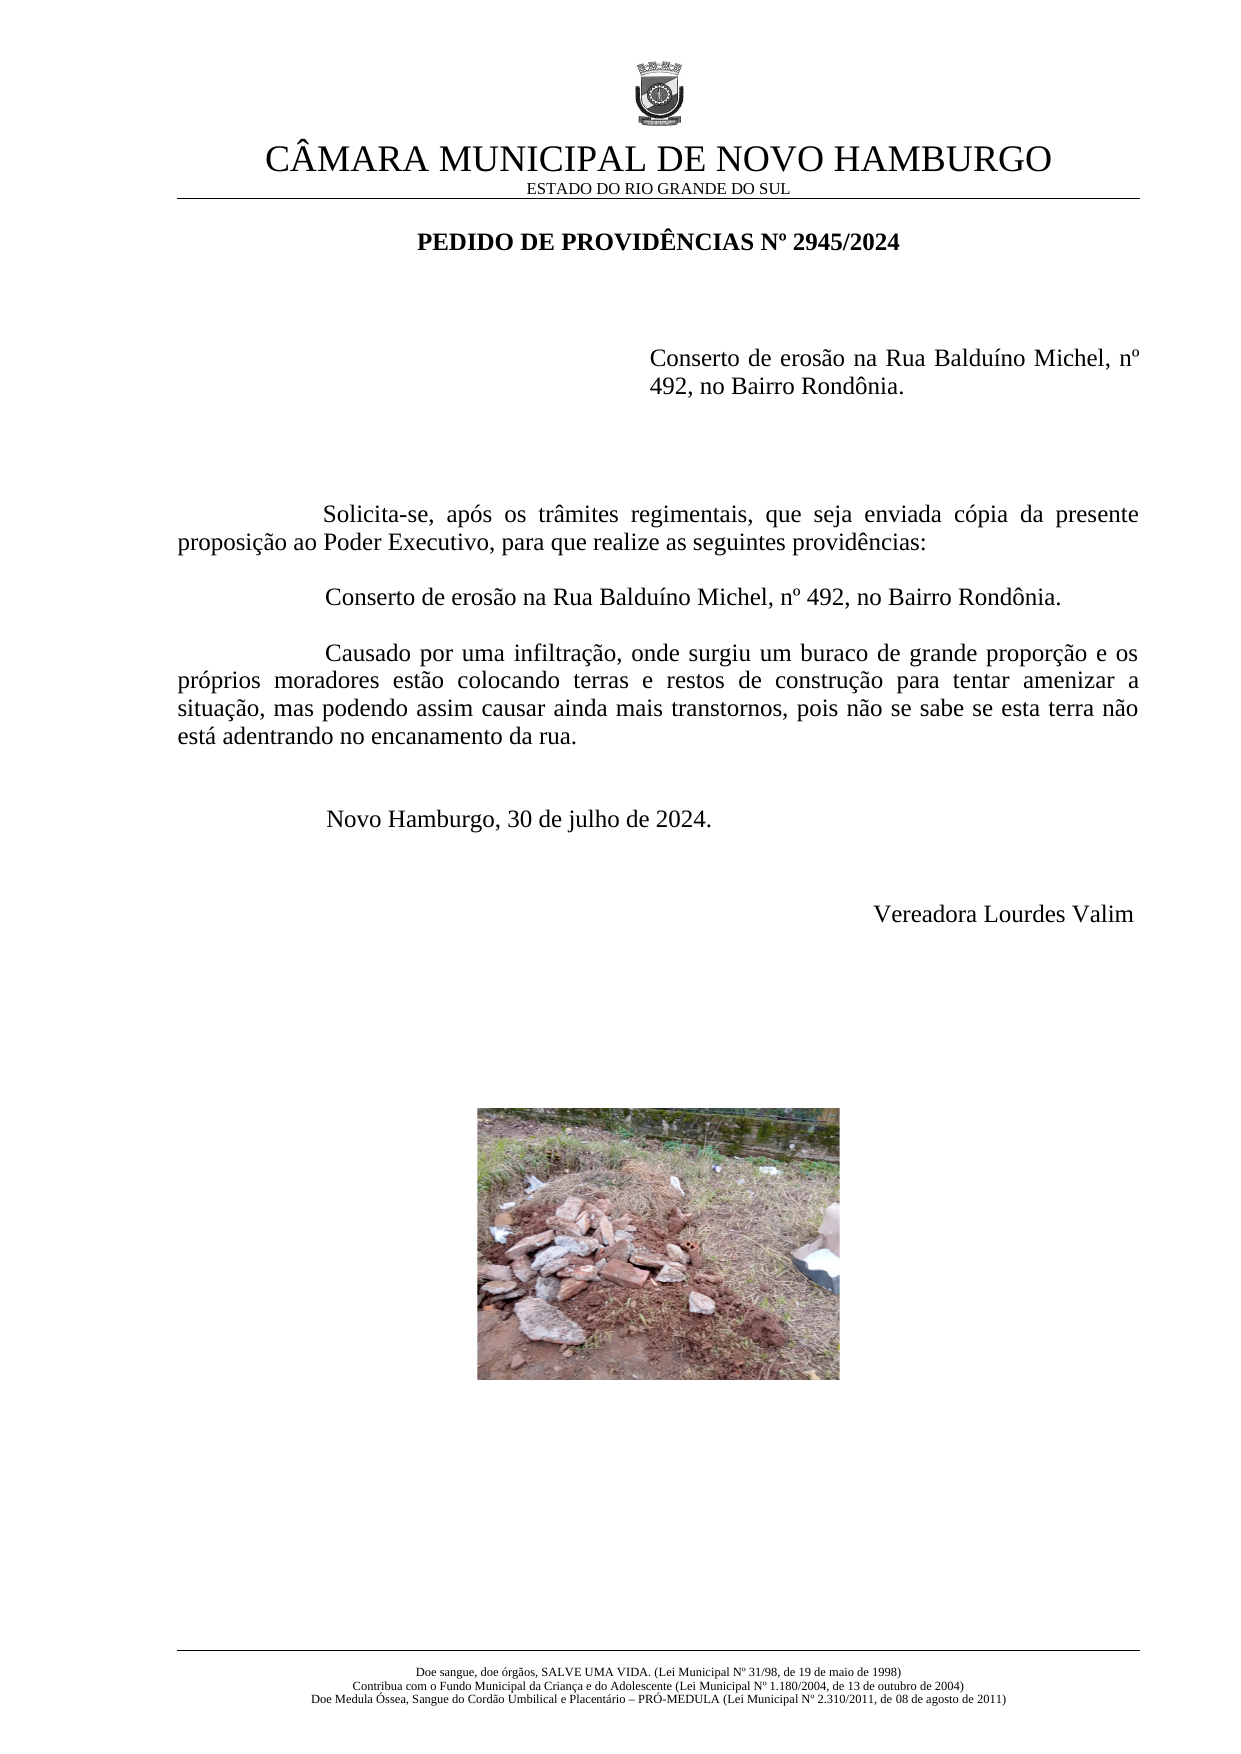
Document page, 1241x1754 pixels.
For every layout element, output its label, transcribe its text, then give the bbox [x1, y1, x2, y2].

text Novo Hamburgo, 30 de julho de 2024. [177, 805, 1140, 833]
text Conserto de erosão na Rua Balduíno Michel, nº 492, no Bairro Rondônia. [177, 583, 1140, 611]
picture [477, 1108, 840, 1380]
text PEDIDO DE PROVIDÊNCIAS Nº 2945/2024 [177, 228, 1140, 256]
text Causado por uma infiltração, onde surgiu um buraco de grande proporção e os próprios moradores estão colocando terras e restos de construção para tentar amenizar a situação, mas podendo assim causar ainda mais transtornos, pois não se sabe se esta terra não está adentrando no encanamento da rua. [177, 639, 1140, 750]
text Vereadora Lourdes Valim [177, 844, 1140, 928]
text Conserto de erosão na Rua Balduíno Michel, nº 492, no Bairro Rondônia. [649, 344, 1140, 400]
text Solicita-se, após os trâmites regimentais, que seja enviada cópia da presente proposição ao Poder Executivo, para que realize as seguintes providências: [177, 500, 1140, 556]
